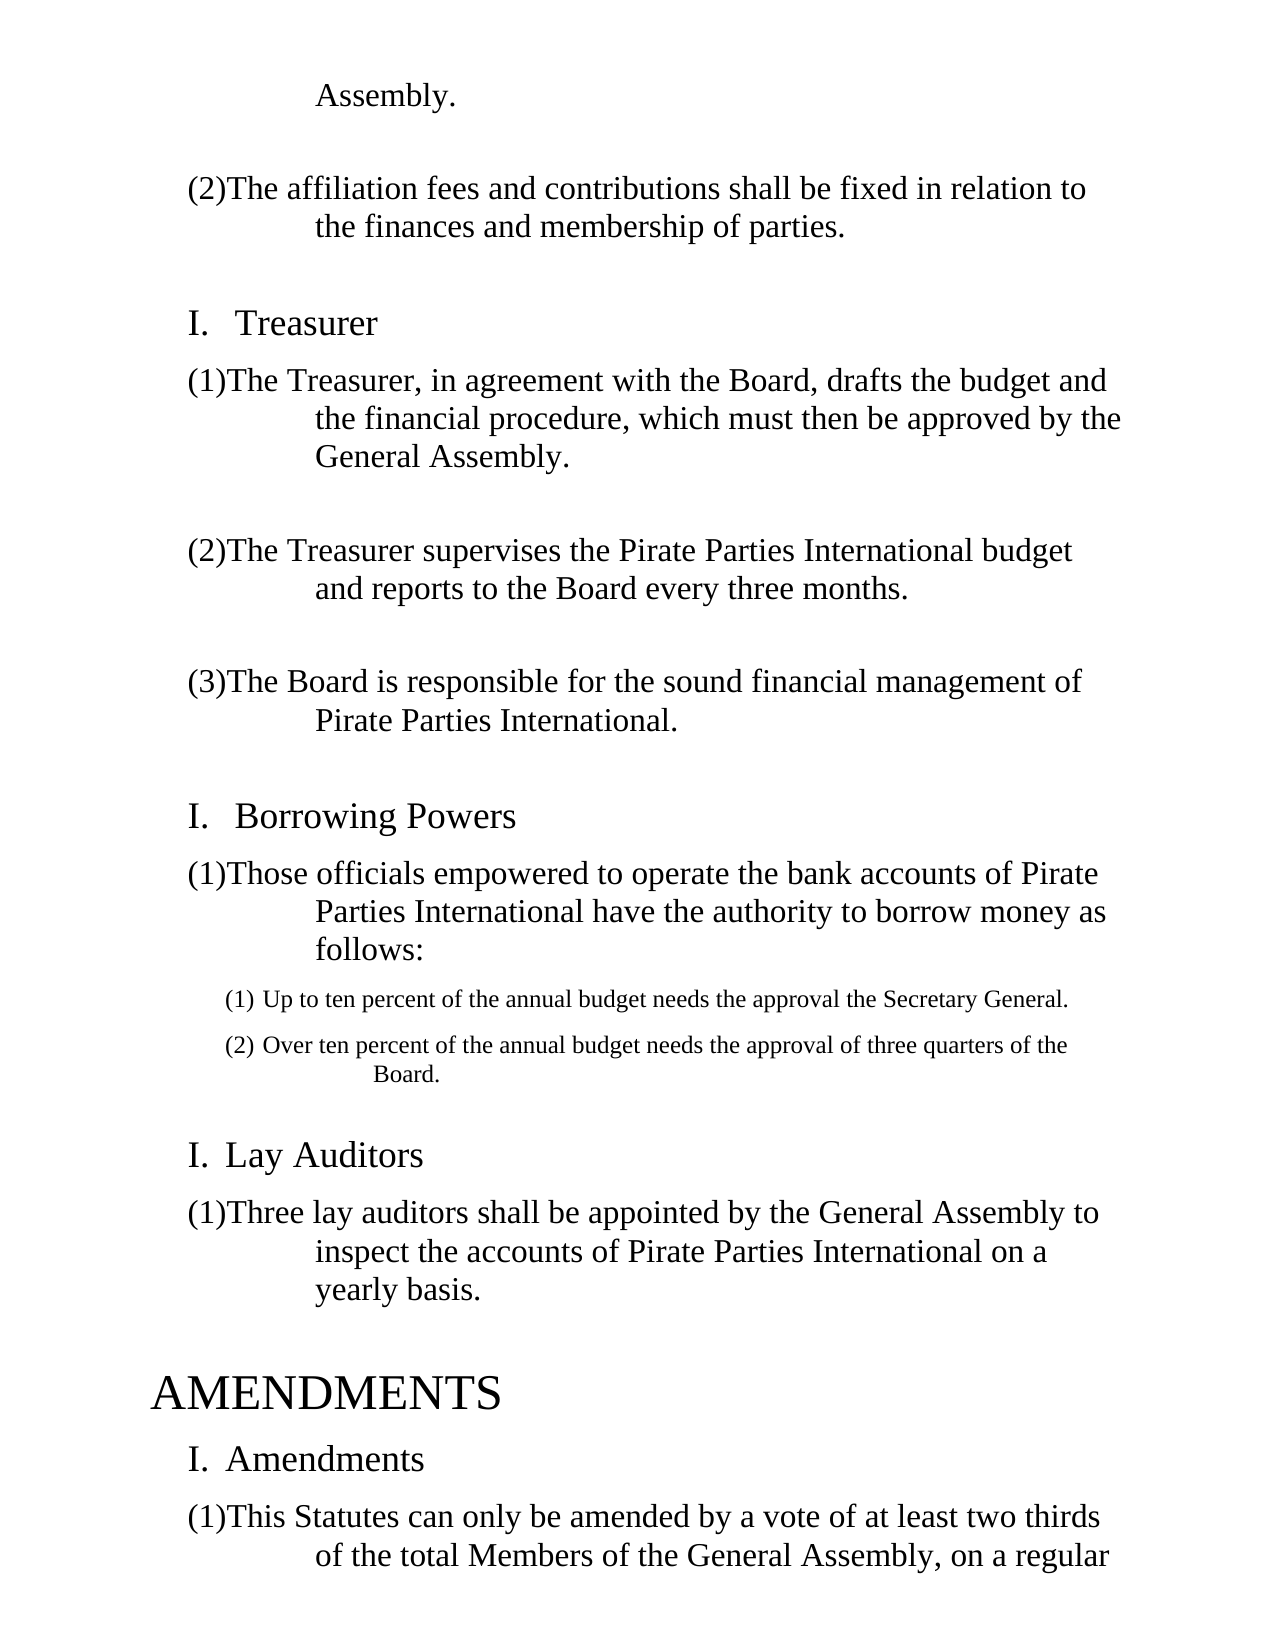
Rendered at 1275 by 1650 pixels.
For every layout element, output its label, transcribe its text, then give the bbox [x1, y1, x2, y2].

list Assembly. [187, 75, 1125, 152]
list The Treasurer, in agreement with the Board, drafts the budget and the financial procedure, which must then be approved by the General Assembly. [187, 360, 1125, 513]
list Borrowing Powers [187, 793, 1125, 836]
list Treasurer [187, 300, 1125, 343]
text AMENDMENTS [150, 1363, 1125, 1420]
list Lay Auditors [187, 1133, 1125, 1176]
list Those officials empowered to operate the bank accounts of Pirate Parties International have the authority to borrow money as follows: [187, 853, 1125, 968]
list Up to ten percent of the annual budget needs the approval the Secretary General. [225, 984, 1125, 1013]
list Over ten percent of the annual budget needs the approval of three quarters of the Board. [225, 1030, 1125, 1116]
list This Statutes can only be amended by a vote of at least two thirds of the total Members of the General Assembly, on a regular [187, 1497, 1125, 1573]
list Amendments [187, 1437, 1125, 1480]
list Three lay auditors shall be appointed by the General Assembly to inspect the accounts of Pirate Parties International on a yearly basis. [187, 1193, 1125, 1346]
list The Treasurer supervises the Pirate Parties International budget and reports to the Board every three months. [187, 530, 1125, 645]
list The Board is responsible for the sound financial management of Pirate Parties International. [187, 661, 1125, 776]
list The affiliation fees and contributions shall be fixed in relation to the finances and membership of parties. [187, 168, 1125, 283]
